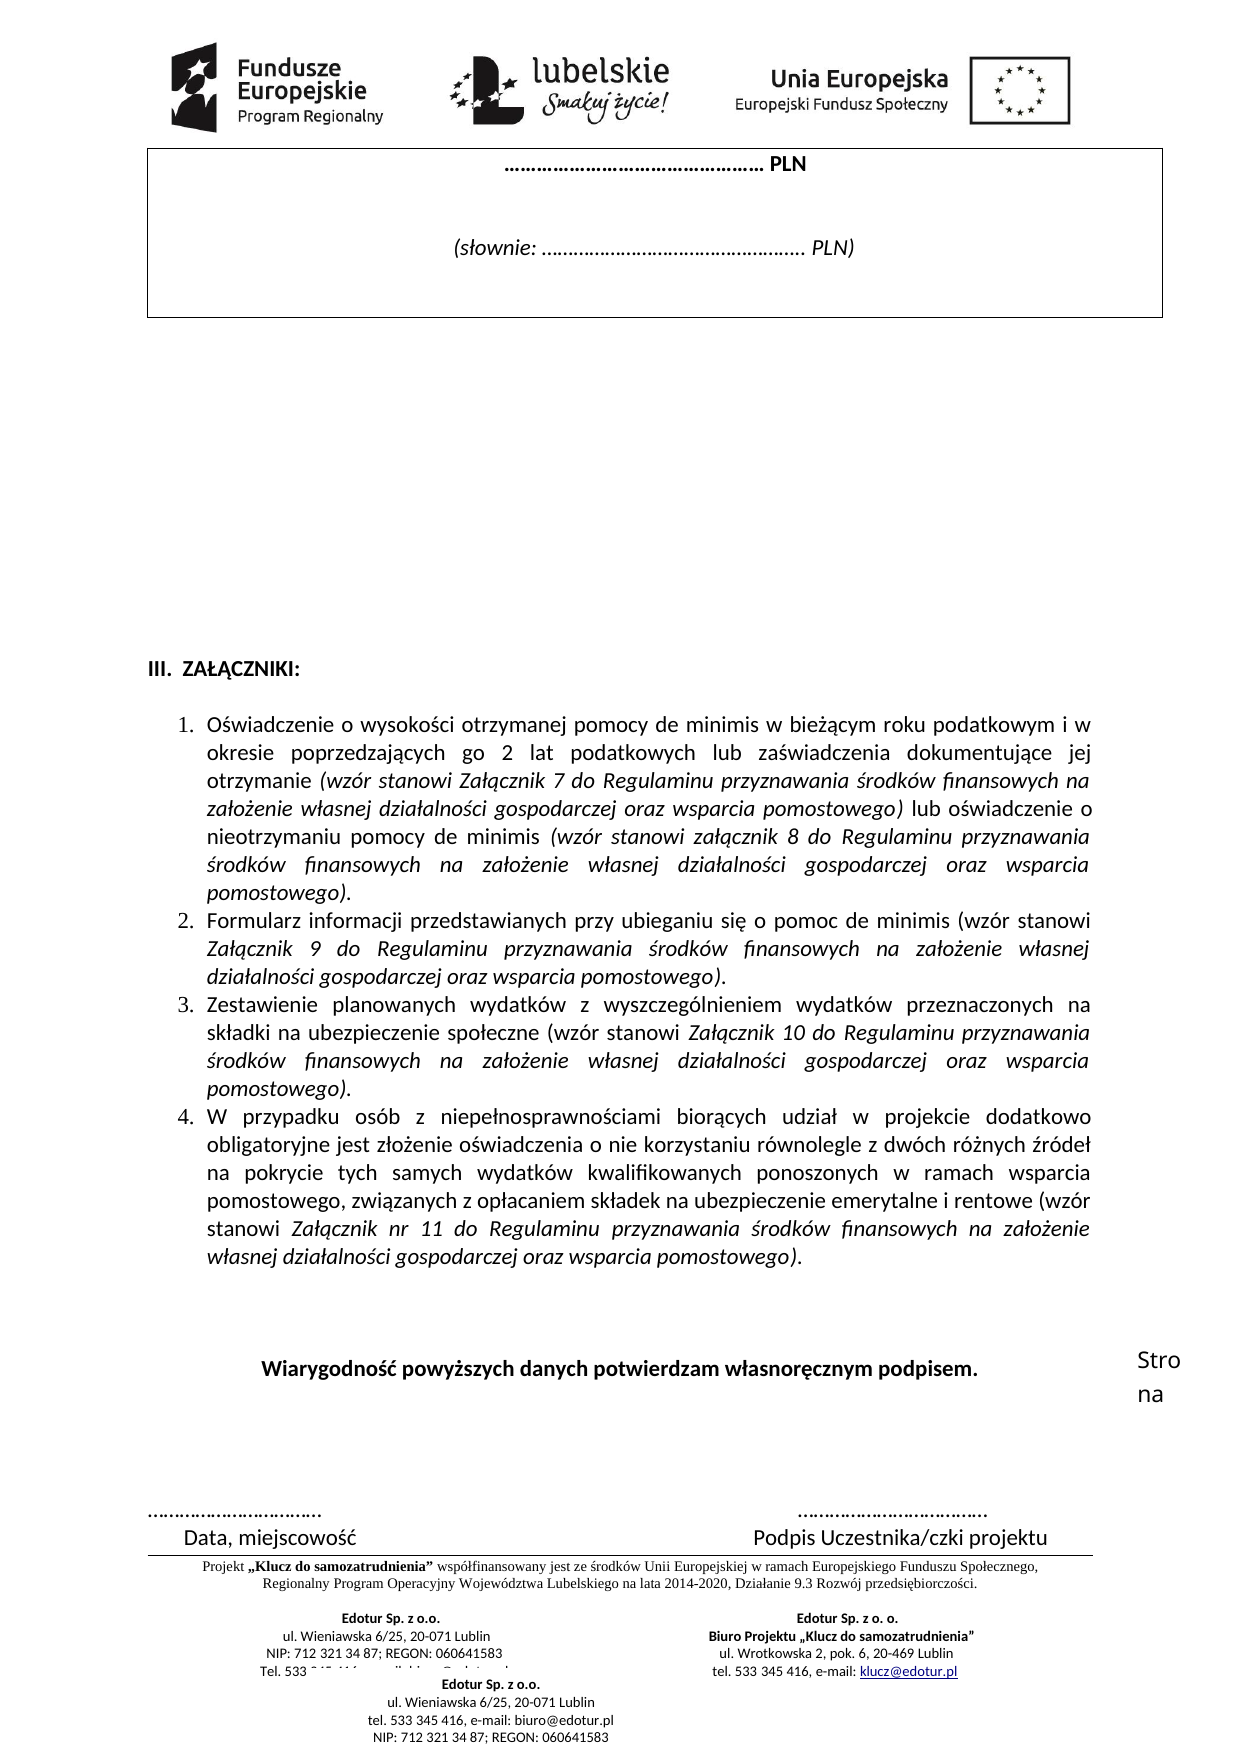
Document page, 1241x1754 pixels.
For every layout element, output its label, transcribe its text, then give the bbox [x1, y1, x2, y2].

table_cell ………………………………………… PLN (słownie: ………………………………………….. PLN) [148, 149, 1162, 317]
list Formularz informacji przedstawianych przy ubieganiu się o pomoc de minimis (wzór stanowi Załącznik 9 do Regulaminu przyznawania środków finansowych na założenie własnej działalności gospodarczej oraz wsparcia pomostowego). [177, 906, 1093, 990]
text III. ZAŁĄCZNIKI: [148, 654, 1093, 682]
list W przypadku osób z niepełnosprawnościami biorących udział w projekcie dodatkowo obligatoryjne jest złożenie oświadczenia o nie korzystaniu równolegle z dwóch różnych źródeł na pokrycie tych samych wydatków kwalifikowanych ponoszonych w ramach wsparcia pomostowego, związanych z opłacaniem składek na ubezpieczenie emerytalne i rentowe (wzór stanowi Załącznik nr 11 do Regulaminu przyznawania środków finansowych na założenie własnej działalności gospodarczej oraz wsparcia pomostowego). [177, 1102, 1093, 1271]
text Wiarygodność powyższych danych potwierdzam własnoręcznym podpisem. [148, 1354, 1093, 1383]
text …………………………… ……………………………… [148, 1495, 1093, 1523]
text Data, miejscowość Podpis Uczestnika/czki projektu [148, 1523, 1093, 1551]
list Zestawienie planowanych wydatków z wyszczególnieniem wydatków przeznaczonych na składki na ubezpieczenie społeczne (wzór stanowi Załącznik 10 do Regulaminu przyznawania środków finansowych na założenie własnej działalności gospodarczej oraz wsparcia pomostowego). [177, 990, 1093, 1102]
list Oświadczenie o wysokości otrzymanej pomocy de minimis w bieżącym roku podatkowym i w okresie poprzedzających go 2 lat podatkowych lub zaświadczenia dokumentujące jej otrzymanie (wzór stanowi Załącznik 7 do Regulaminu przyznawania środków finansowych na założenie własnej działalności gospodarczej oraz wsparcia pomostowego) lub oświadczenie o nieotrzymaniu pomocy de minimis (wzór stanowi załącznik 8 do Regulaminu przyznawania środków finansowych na założenie własnej działalności gospodarczej oraz wsparcia pomostowego). [177, 710, 1093, 906]
